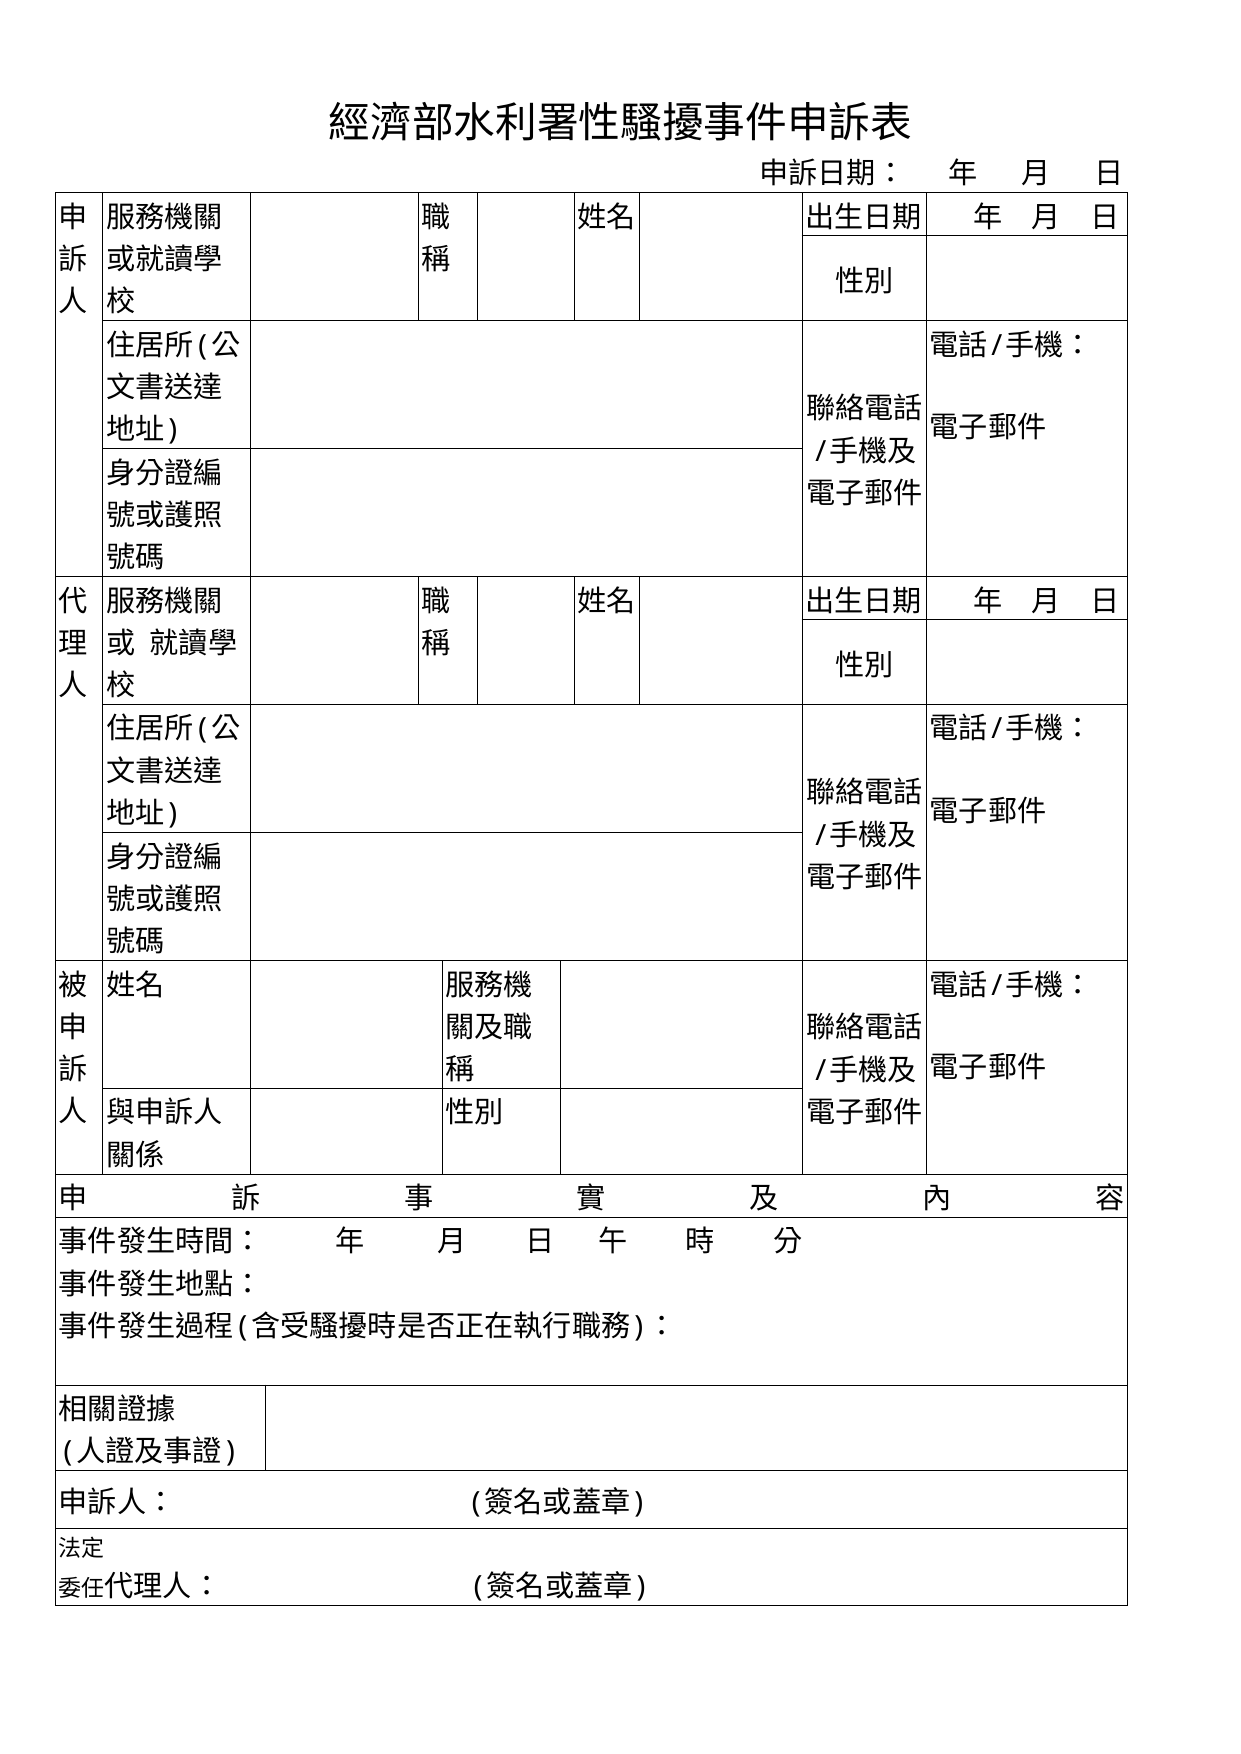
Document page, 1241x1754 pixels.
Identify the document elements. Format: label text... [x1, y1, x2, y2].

table_cell 服務機關及職稱 [443, 961, 560, 1088]
table_cell [251, 449, 802, 576]
table_cell 代 理 人 [56, 577, 102, 960]
table_header [251, 193, 418, 320]
table_cell 住居所(公文書送達地址) [103, 321, 250, 448]
table_header [640, 193, 802, 320]
table_header 姓名 [575, 193, 639, 320]
table_cell 相關證據 (人證及事證) [56, 1386, 265, 1470]
table_cell 與申訴人關係 [103, 1089, 250, 1173]
table_cell [640, 577, 802, 704]
table_cell 年 月 日 [927, 577, 1127, 619]
table_cell [266, 1386, 1127, 1470]
table_cell 被申訴人 [56, 961, 102, 1173]
table_cell [927, 620, 1127, 704]
table_cell [478, 577, 574, 704]
table_cell 身分證編號或護照號碼 [103, 449, 250, 576]
table_cell 出生日期 [803, 577, 926, 619]
table_cell 姓名 [575, 577, 639, 704]
table_cell 聯絡電話/手機及電子郵件 [803, 961, 926, 1173]
table_cell [251, 833, 802, 960]
table_cell [561, 1089, 802, 1173]
table_cell [251, 321, 802, 448]
table_cell 職稱 [419, 577, 477, 704]
table_cell [251, 577, 418, 704]
table_cell [251, 1089, 442, 1173]
table_header [478, 193, 574, 320]
table_cell [561, 961, 802, 1088]
table_cell 姓名 [103, 961, 250, 1088]
table_cell 服務機關 或 就讀學校 [103, 577, 250, 704]
table_cell 性別 [803, 236, 926, 320]
table_header 出生日期 [803, 193, 926, 235]
table_cell 聯絡電話/手機及電子郵件 [803, 705, 926, 960]
table_cell [251, 961, 442, 1088]
text 經濟部水利署性騷擾事件申訴表 [59, 89, 1181, 150]
table_cell 電話/手機： 電子郵件 [927, 961, 1127, 1173]
table_header 職稱 [419, 193, 477, 320]
table_cell [927, 236, 1127, 320]
table_header 申 訴 人 [56, 193, 102, 576]
table_cell 事件發生時間： 年 月 日 午 時 分 事件發生地點： 事件發生過程(含受騷擾時是否正在執行職務)： [56, 1218, 1127, 1384]
table_cell 申訴人： (簽名或蓋章) [56, 1471, 1127, 1528]
table_cell 住居所(公文書送達地址) [103, 705, 250, 832]
table_header 服務機關 或就讀學校 [103, 193, 250, 320]
table_header 年 月 日 [927, 193, 1127, 235]
table_cell 申訴事實及內容 [56, 1175, 1127, 1217]
table_cell 法定 委任代理人： (簽名或蓋章) [56, 1529, 1127, 1605]
table_cell 身分證編號或護照號碼 [103, 833, 250, 960]
text 申訴日期： 年 月 日 [59, 150, 1181, 192]
table_cell 電話/手機： 電子郵件 [927, 321, 1127, 576]
table_cell 聯絡電話/手機及電子郵件 [803, 321, 926, 576]
table_cell 性別 [803, 620, 926, 704]
table_cell [251, 705, 802, 832]
table_cell 性別 [443, 1089, 560, 1173]
table_cell 電話/手機： 電子郵件 [927, 705, 1127, 960]
